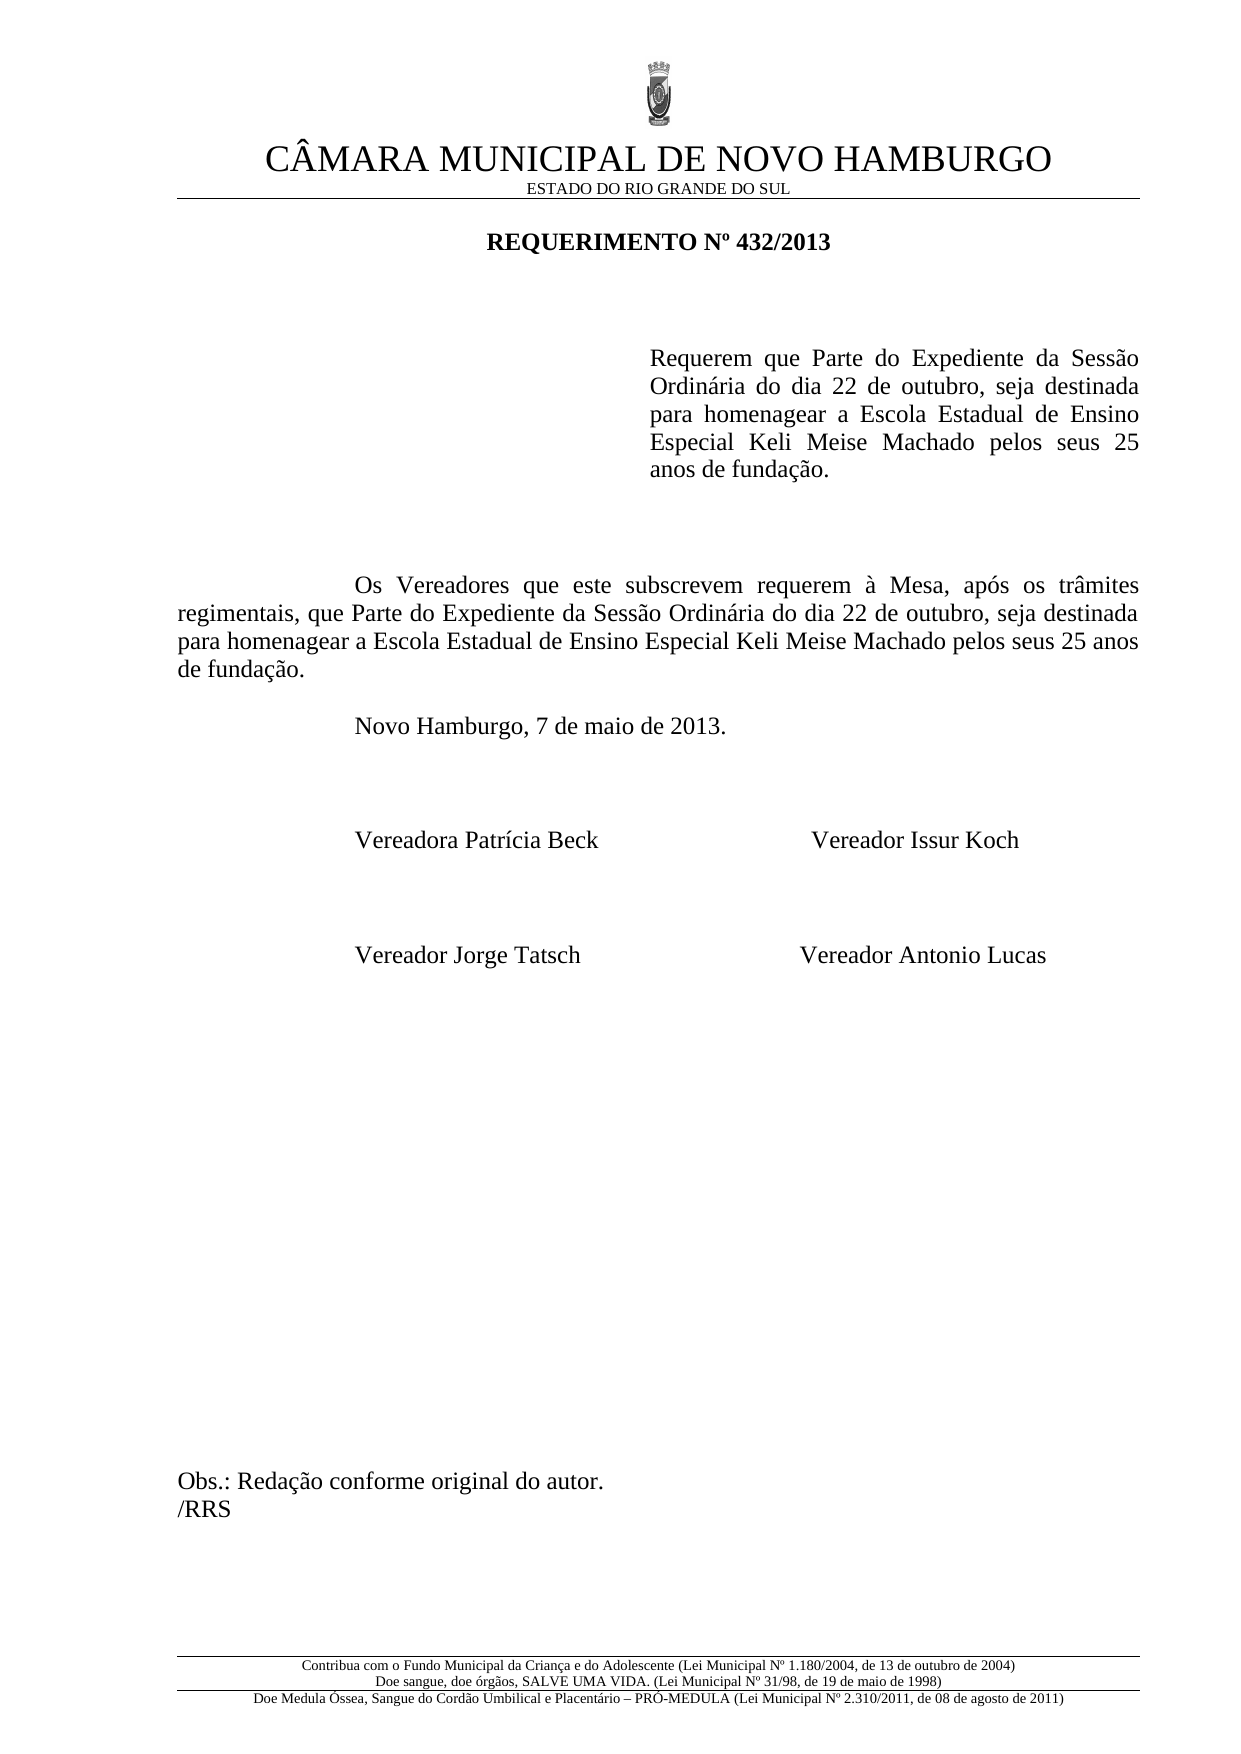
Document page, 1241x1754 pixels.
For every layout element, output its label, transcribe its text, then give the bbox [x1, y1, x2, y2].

text Obs.: Redação conforme original do autor. [177, 1467, 1140, 1495]
text /RRS [177, 1495, 1140, 1523]
text Vereador Jorge Tatsch Vereador Antonio Lucas [177, 941, 1140, 968]
text Requerem que Parte do Expediente da Sessão Ordinária do dia 22 de outubro, seja destinada para homenagear a Escola Estadual de Ensino Especial Keli Meise Machado pelos seus 25 anos de fundação. [649, 344, 1140, 483]
text Os Vereadores que este subscrevem requerem à Mesa, após os trâmites regimentais, que Parte do Expediente da Sessão Ordinária do dia 22 de outubro, seja destinada para homenagear a Escola Estadual de Ensino Especial Keli Meise Machado pelos seus 25 anos de fundação. [177, 572, 1140, 682]
text Vereadora Patrícia Beck Vereador Issur Koch [177, 826, 1140, 854]
text Novo Hamburgo, 7 de maio de 2013. [177, 712, 1140, 740]
title REQUERIMENTO Nº 432/2013 [177, 228, 1140, 256]
